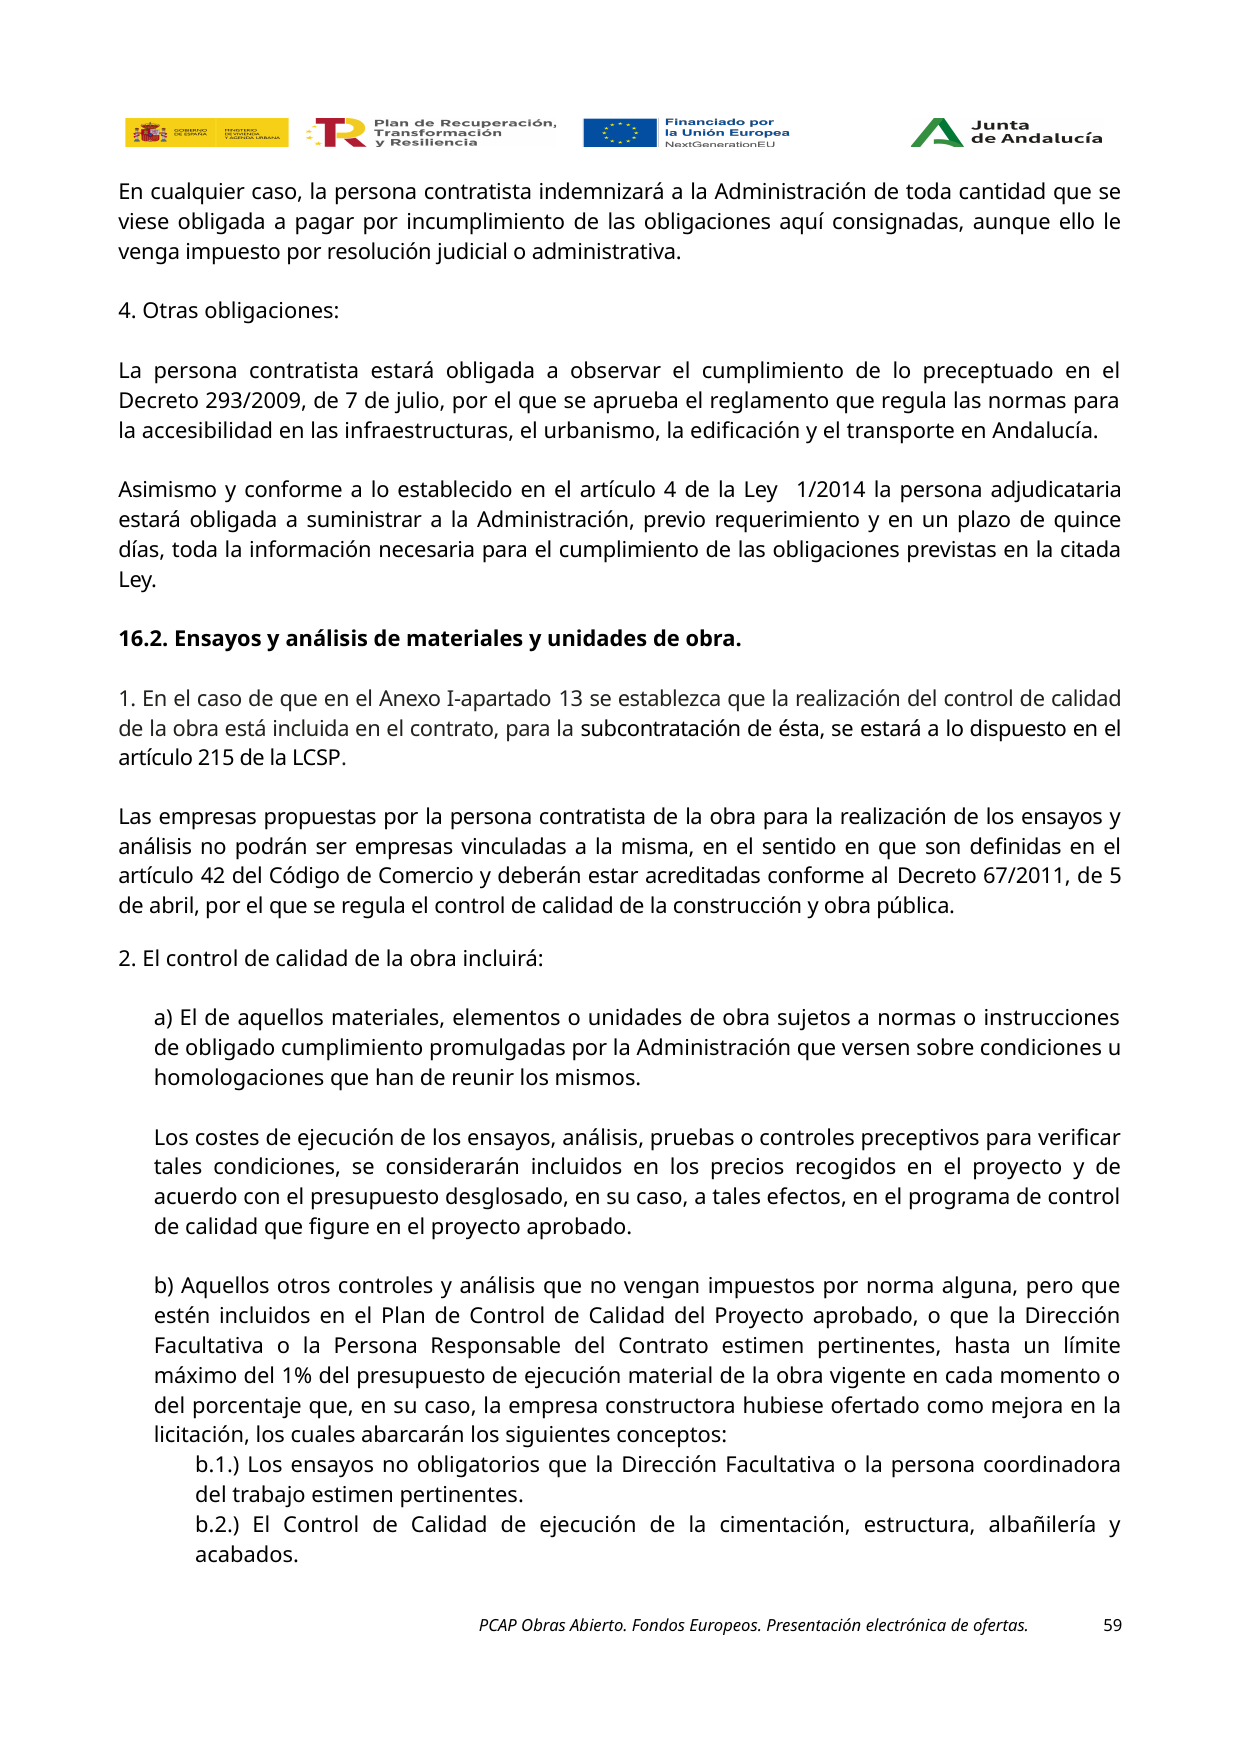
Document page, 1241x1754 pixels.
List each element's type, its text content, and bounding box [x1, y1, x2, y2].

picture [305, 118, 557, 147]
text 4. Otras obligaciones: [118, 296, 1122, 325]
subtitle 16.2. Ensayos y análisis de materiales y unidades de obra. [118, 623, 1122, 653]
text b) Aquellos otros controles y análisis que no vengan impuestos por norma alguna, pero que estén incluidos en el Plan de Control de Calidad del Proyecto aprobado, o que la Dirección Facultativa o la Persona Responsable del Contrato estimen pertinentes, hasta un límite máximo del 1% del presupuesto de ejecución material de la obra vigente en cada momento o del porcentaje que, en su caso, la empresa constructora hubiese ofertado como mejora en la licitación, los cuales abarcarán los siguientes conceptos: [153, 1271, 1122, 1449]
text Asimismo y conforme a lo establecido en el artículo 4 de la Ley 1/2014 la persona adjudicataria estará obligada a suministrar a la Administración, previo requerimiento y en un plazo de quince días, toda la información necesaria para el cumplimiento de las obligaciones previstas en la citada Ley. [118, 474, 1122, 593]
text a) El de aquellos materiales, elementos o unidades de obra sujetos a normas o instrucciones de obligado cumplimiento promulgadas por la Administración que versen sobre condiciones u homologaciones que han de reunir los mismos. [153, 1002, 1122, 1092]
picture [125, 118, 289, 147]
text b.1.) Los ensayos no obligatorios que la Dirección Facultativa o la persona coordinadora del trabajo estimen pertinentes. [195, 1449, 1122, 1509]
text La persona contratista estará obligada a observar el cumplimiento de lo preceptuado en el Decreto 293/2009, de 7 de julio, por el que se aprueba el reglamento que regula las normas para la accesibilidad en las infraestructuras, el urbanismo, la edificación y el transporte en Andalucía. [118, 355, 1122, 444]
picture [910, 118, 1104, 147]
text Los costes de ejecución de los ensayos, análisis, pruebas o controles preceptivos para verificar tales condiciones, se considerarán incluidos en los precios recogidos en el proyecto y de acuerdo con el presupuesto desglosado, en su caso, a tales efectos, en el programa de control de calidad que figure en el proyecto aprobado. [153, 1122, 1122, 1241]
text 1. En el caso de que en el Anexo I-apartado 13 se establezca que la realización del control de calidad de la obra está incluida en el contrato, para la subcontratación de ésta, se estará a lo dispuesto en el artículo 215 de la LCSP. [118, 683, 1122, 772]
text Las empresas propuestas por la persona contratista de la obra para la realización de los ensayos y análisis no podrán ser empresas vinculadas a la misma, en el sentido en que son definidas en el artículo 42 del Código de Comercio y deberán estar acreditadas conforme al Decreto 67/2011, de 5 de abril, por el que se regula el control de calidad de la construcción y obra pública. [118, 801, 1122, 920]
text En cualquier caso, la persona contratista indemnizará a la Administración de toda cantidad que se viese obligada a pagar por incumplimiento de las obligaciones aquí consignadas, aunque ello le venga impuesto por resolución judicial o administrativa. [118, 176, 1122, 266]
text 2. El control de calidad de la obra incluirá: [118, 943, 1122, 973]
picture [582, 118, 793, 147]
text b.2.) El Control de Calidad de ejecución de la cimentación, estructura, albañilería y acabados. [195, 1509, 1122, 1568]
